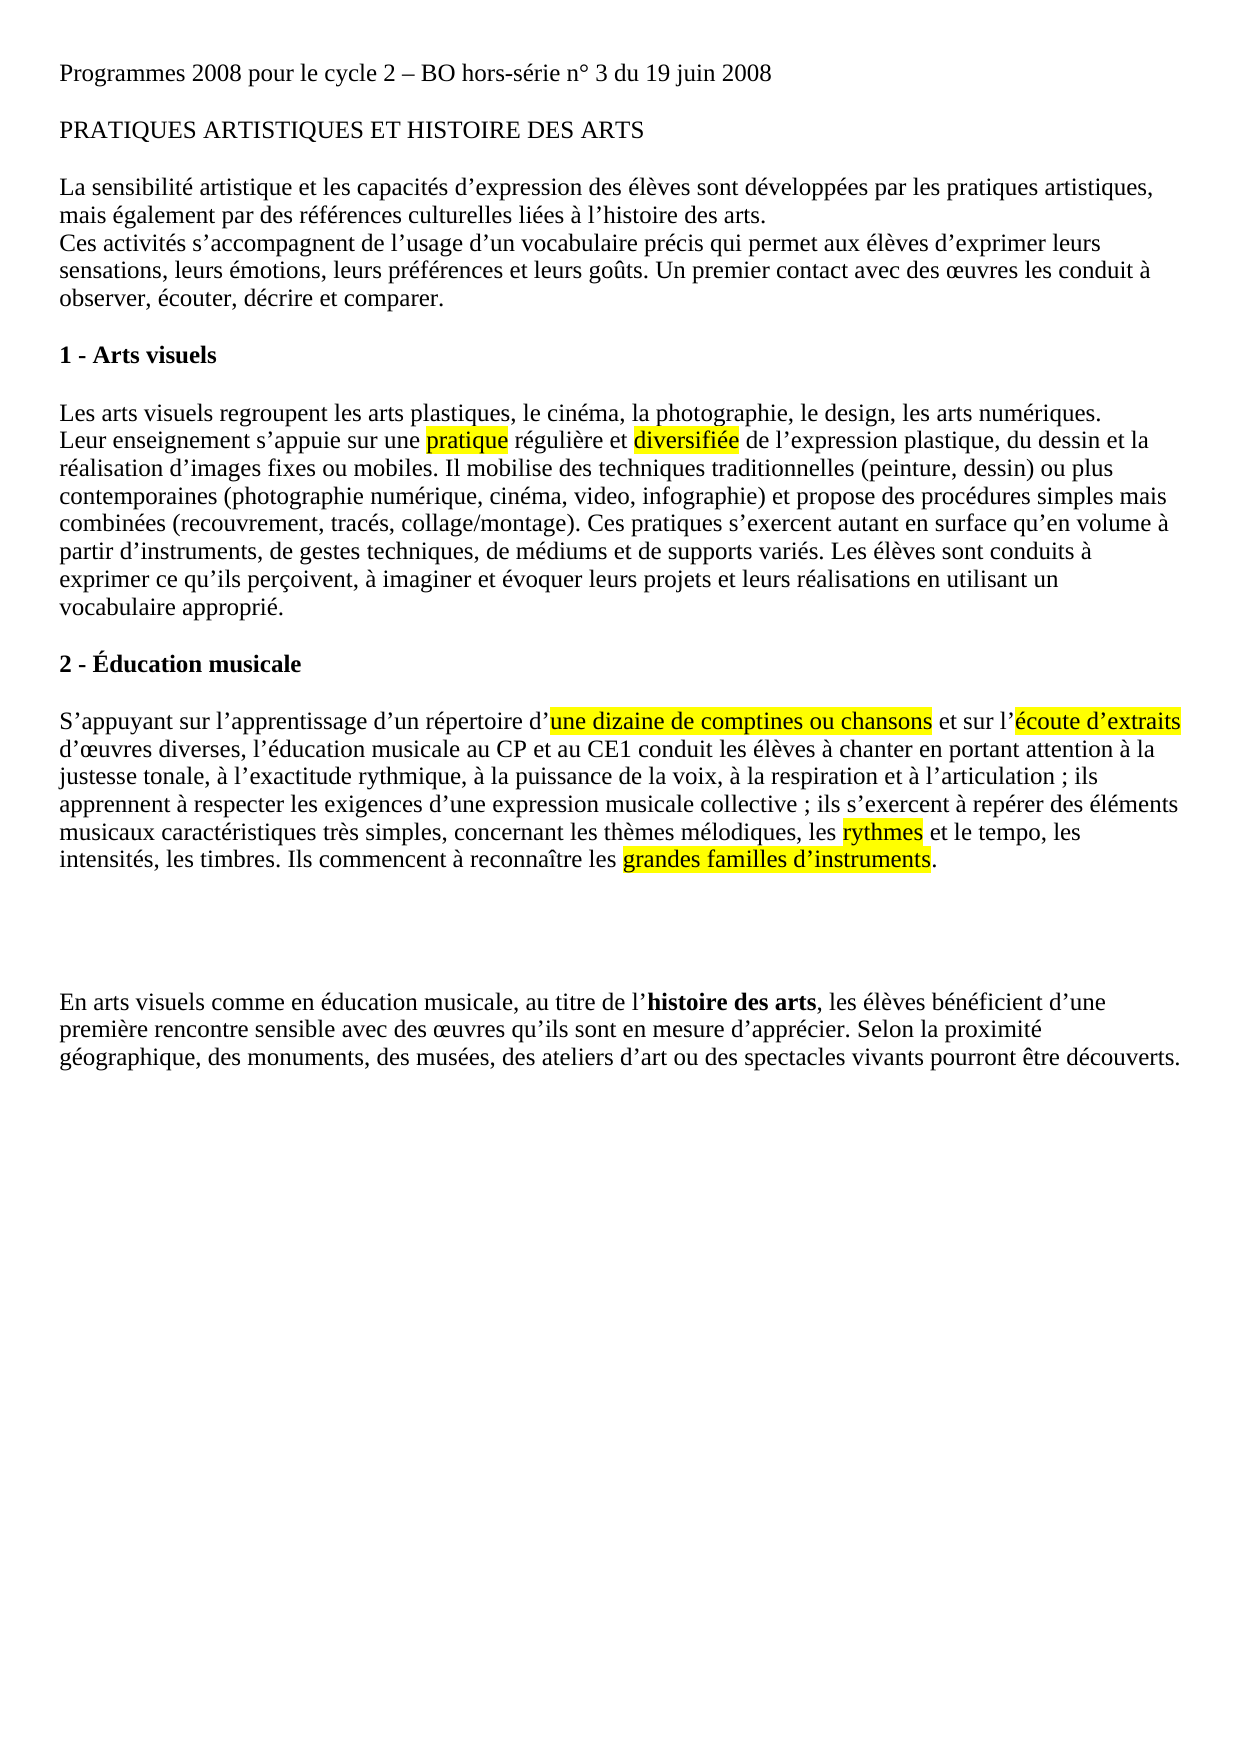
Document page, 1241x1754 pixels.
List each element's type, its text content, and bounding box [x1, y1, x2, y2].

text 1 - Arts visuels [59, 341, 1181, 369]
text Les arts visuels regroupent les arts plastiques, le cinéma, la photographie, le design, les arts numériques. Leur enseignement s’appuie sur une pratique régulière et diversifiée de l’expression plastique, du dessin et la réalisation d’images fixes ou mobiles. Il mobilise des techniques traditionnelles (peinture, dessin) ou plus contemporaines (photographie numérique, cinéma, video, infographie) et propose des procédures simples mais combinées (recouvrement, tracés, collage/montage). Ces pratiques s’exercent autant en surface qu’en volume à partir d’instruments, de gestes techniques, de médiums et de supports variés. Les élèves sont conduits à exprimer ce qu’ils perçoivent, à imaginer et évoquer leurs projets et leurs réalisations en utilisant un vocabulaire approprié. [59, 399, 1181, 620]
text PRATIQUES ARTISTIQUES ET HISTOIRE DES ARTS [59, 116, 1181, 144]
text S’appuyant sur l’apprentissage d’un répertoire d’une dizaine de comptines ou chansons et sur l’écoute d’extraits d’œuvres diverses, l’éducation musicale au CP et au CE1 conduit les élèves à chanter en portant attention à la justesse tonale, à l’exactitude rythmique, à la puissance de la voix, à la respiration et à l’articulation ; ils apprennent à respecter les exigences d’une expression musicale collective ; ils s’exercent à repérer des éléments musicaux caractéristiques très simples, concernant les thèmes mélodiques, les rythmes et le tempo, les intensités, les timbres. Ils commencent à reconnaître les grandes familles d’instruments. [59, 707, 1181, 873]
text 2 - Éducation musicale [59, 650, 1181, 677]
text La sensibilité artistique et les capacités d’expression des élèves sont développées par les pratiques artistiques, mais également par des références culturelles liées à l’histoire des arts. Ces activités s’accompagnent de l’usage d’un vocabulaire précis qui permet aux élèves d’exprimer leurs sensations, leurs émotions, leurs préférences et leurs goûts. Un premier contact avec des œuvres les conduit à observer, écouter, décrire et comparer. [59, 173, 1181, 312]
text En arts visuels comme en éducation musicale, au titre de l’histoire des arts, les élèves bénéficient d’une première rencontre sensible avec des œuvres qu’ils sont en mesure d’apprécier. Selon la proximité géographique, des monuments, des musées, des ateliers d’art ou des spectacles vivants pourront être découverts. [59, 960, 1181, 1071]
